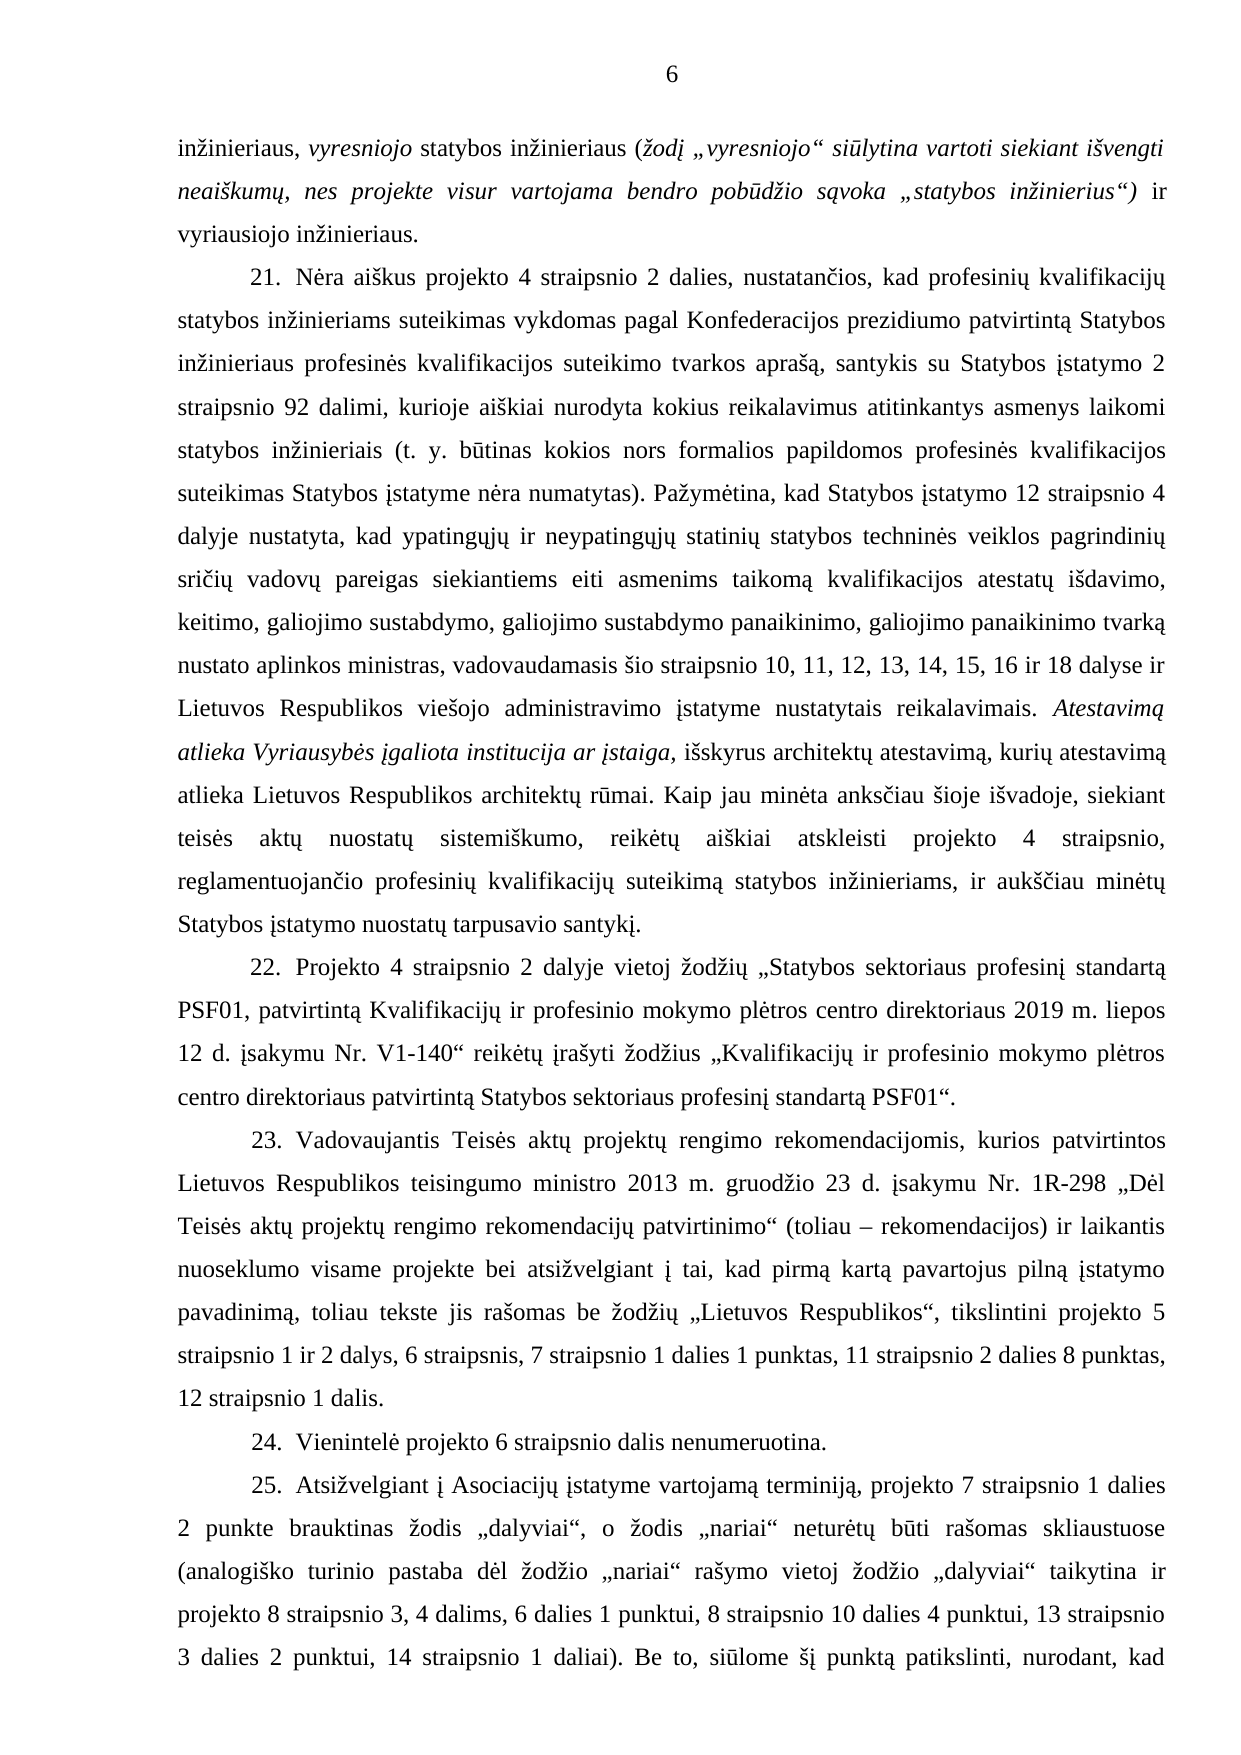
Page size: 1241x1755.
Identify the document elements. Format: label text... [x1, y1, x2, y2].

list Vienintelė projekto 6 straipsnio dalis nenumeruotina. [177, 1427, 1167, 1455]
list inžinieriaus, vyresniojo statybos inžinieriaus (žodį „vyresniojo“ siūlytina vartoti siekiant išvengti neaiškumų, nes projekte visur vartojama bendro pobūdžio sąvoka „statybos inžinierius“) ir vyriausiojo inžinieriaus. [177, 133, 1167, 248]
list Nėra aiškus projekto 4 straipsnio 2 dalies, nustatančios, kad profesinių kvalifikacijų statybos inžinieriams suteikimas vykdomas pagal Konfederacijos prezidiumo patvirtintą Statybos inžinieriaus profesinės kvalifikacijos suteikimo tvarkos aprašą, santykis su Statybos įstatymo 2 straipsnio 92 dalimi, kurioje aiškiai nurodyta kokius reikalavimus atitinkantys asmenys laikomi statybos inžinieriais (t. y. būtinas kokios nors formalios papildomos profesinės kvalifikacijos suteikimas Statybos įstatyme nėra numatytas). Pažymėtina, kad Statybos įstatymo 12 straipsnio 4 dalyje nustatyta, kad ypatingųjų ir neypatingųjų statinių statybos techninės veiklos pagrindinių sričių vadovų pareigas siekiantiems eiti asmenims taikomą kvalifikacijos atestatų išdavimo, keitimo, galiojimo sustabdymo, galiojimo sustabdymo panaikinimo, galiojimo panaikinimo tvarką nustato aplinkos ministras, vadovaudamasis šio straipsnio 10, 11, 12, 13, 14, 15, 16 ir 18 dalyse ir Lietuvos Respublikos viešojo administravimo įstatyme nustatytais reikalavimais. Atestavimą atlieka Vyriausybės įgaliota institucija ar įstaiga, išskyrus architektų atestavimą, kurių atestavimą atlieka Lietuvos Respublikos architektų rūmai. Kaip jau minėta anksčiau šioje išvadoje, siekiant teisės aktų nuostatų sistemiškumo, reikėtų aiškiai atskleisti projekto 4 straipsnio, reglamentuojančio profesinių kvalifikacijų suteikimą statybos inžinieriams, ir aukščiau minėtų Statybos įstatymo nuostatų tarpusavio santykį. [177, 262, 1167, 938]
list Atsižvelgiant į Asociacijų įstatyme vartojamą terminiją, projekto 7 straipsnio 1 dalies 2 punkte brauktinas žodis „dalyviai“, o žodis „nariai“ neturėtų būti rašomas skliaustuose (analogiško turinio pastaba dėl žodžio „nariai“ rašymo vietoj žodžio „dalyviai“ taikytina ir projekto 8 straipsnio 3, 4 dalims, 6 dalies 1 punktui, 8 straipsnio 10 dalies 4 punktui, 13 straipsnio 3 dalies 2 punktui, 14 straipsnio 1 daliai). Be to, siūlome šį punktą patikslinti, nurodant, kad [177, 1470, 1167, 1671]
list Projekto 4 straipsnio 2 dalyje vietoj žodžių „Statybos sektoriaus profesinį standartą PSF01, patvirtintą Kvalifikacijų ir profesinio mokymo plėtros centro direktoriaus 2019 m. liepos 12 d. įsakymu Nr. V1-140“ reikėtų įrašyti žodžius „Kvalifikacijų ir profesinio mokymo plėtros centro direktoriaus patvirtintą Statybos sektoriaus profesinį standartą PSF01“. [177, 952, 1167, 1110]
list Vadovaujantis Teisės aktų projektų rengimo rekomendacijomis, kurios patvirtintos Lietuvos Respublikos teisingumo ministro 2013 m. gruodžio 23 d. įsakymu Nr. 1R-298 „Dėl Teisės aktų projektų rengimo rekomendacijų patvirtinimo“ (toliau – rekomendacijos) ir laikantis nuoseklumo visame projekte bei atsižvelgiant į tai, kad pirmą kartą pavartojus pilną įstatymo pavadinimą, toliau tekste jis rašomas be žodžių „Lietuvos Respublikos“, tikslintini projekto 5 straipsnio 1 ir 2 dalys, 6 straipsnis, 7 straipsnio 1 dalies 1 punktas, 11 straipsnio 2 dalies 8 punktas, 12 straipsnio 1 dalis. [177, 1125, 1167, 1412]
